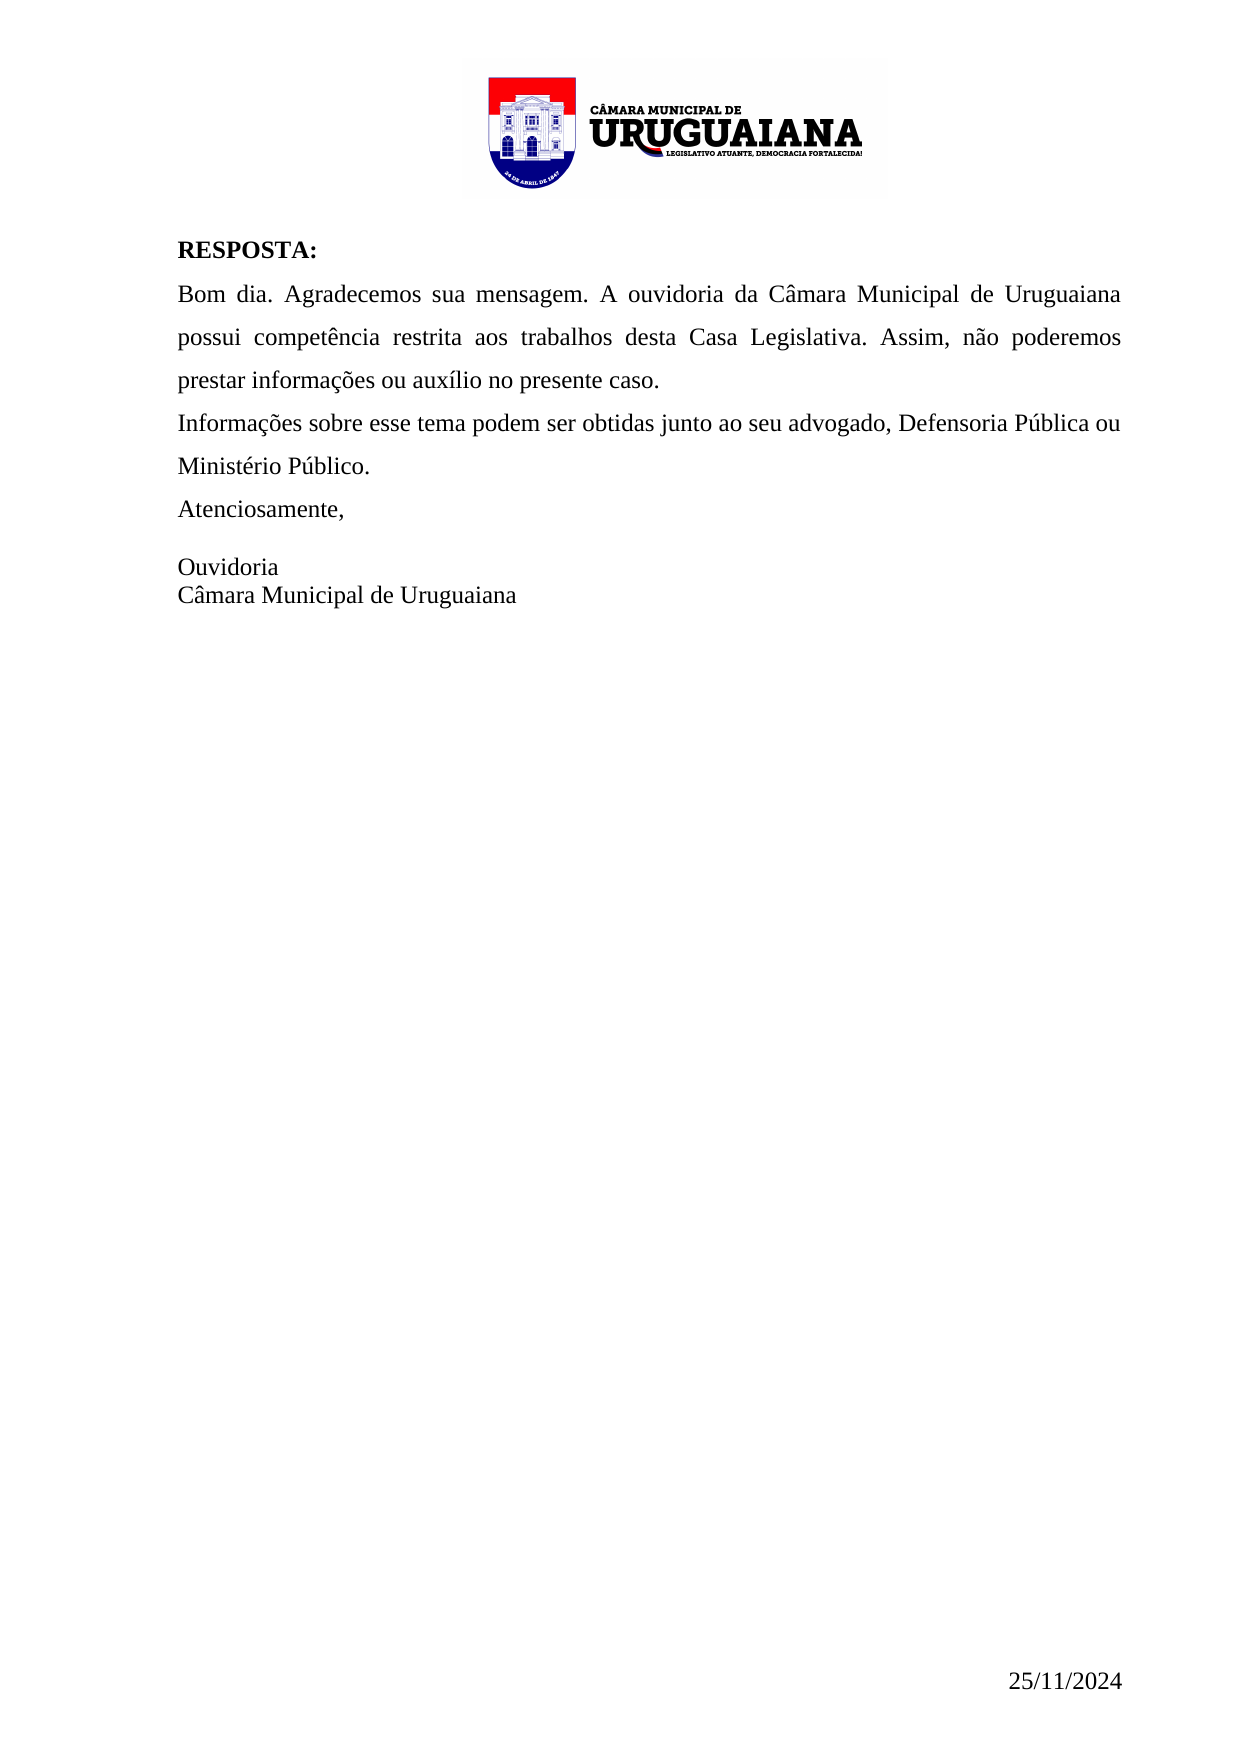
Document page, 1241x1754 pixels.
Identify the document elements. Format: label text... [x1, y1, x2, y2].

list RESPOSTA: [177, 236, 1122, 264]
text Ouvidoria [177, 552, 1122, 581]
text Câmara Municipal de Uruguaiana [177, 581, 1122, 609]
text Atenciosamente, [177, 494, 1122, 523]
list Bom dia. Agradecemos sua mensagem. A ouvidoria da Câmara Municipal de Uruguaiana possui competência restrita aos trabalhos desta Casa Legislativa. Assim, não poderemos prestar informações ou auxílio no presente caso. [177, 279, 1122, 394]
list Informações sobre esse tema podem ser obtidas junto ao seu advogado, Defensoria Pública ou Ministério Público. [177, 408, 1122, 480]
picture [462, 58, 888, 199]
